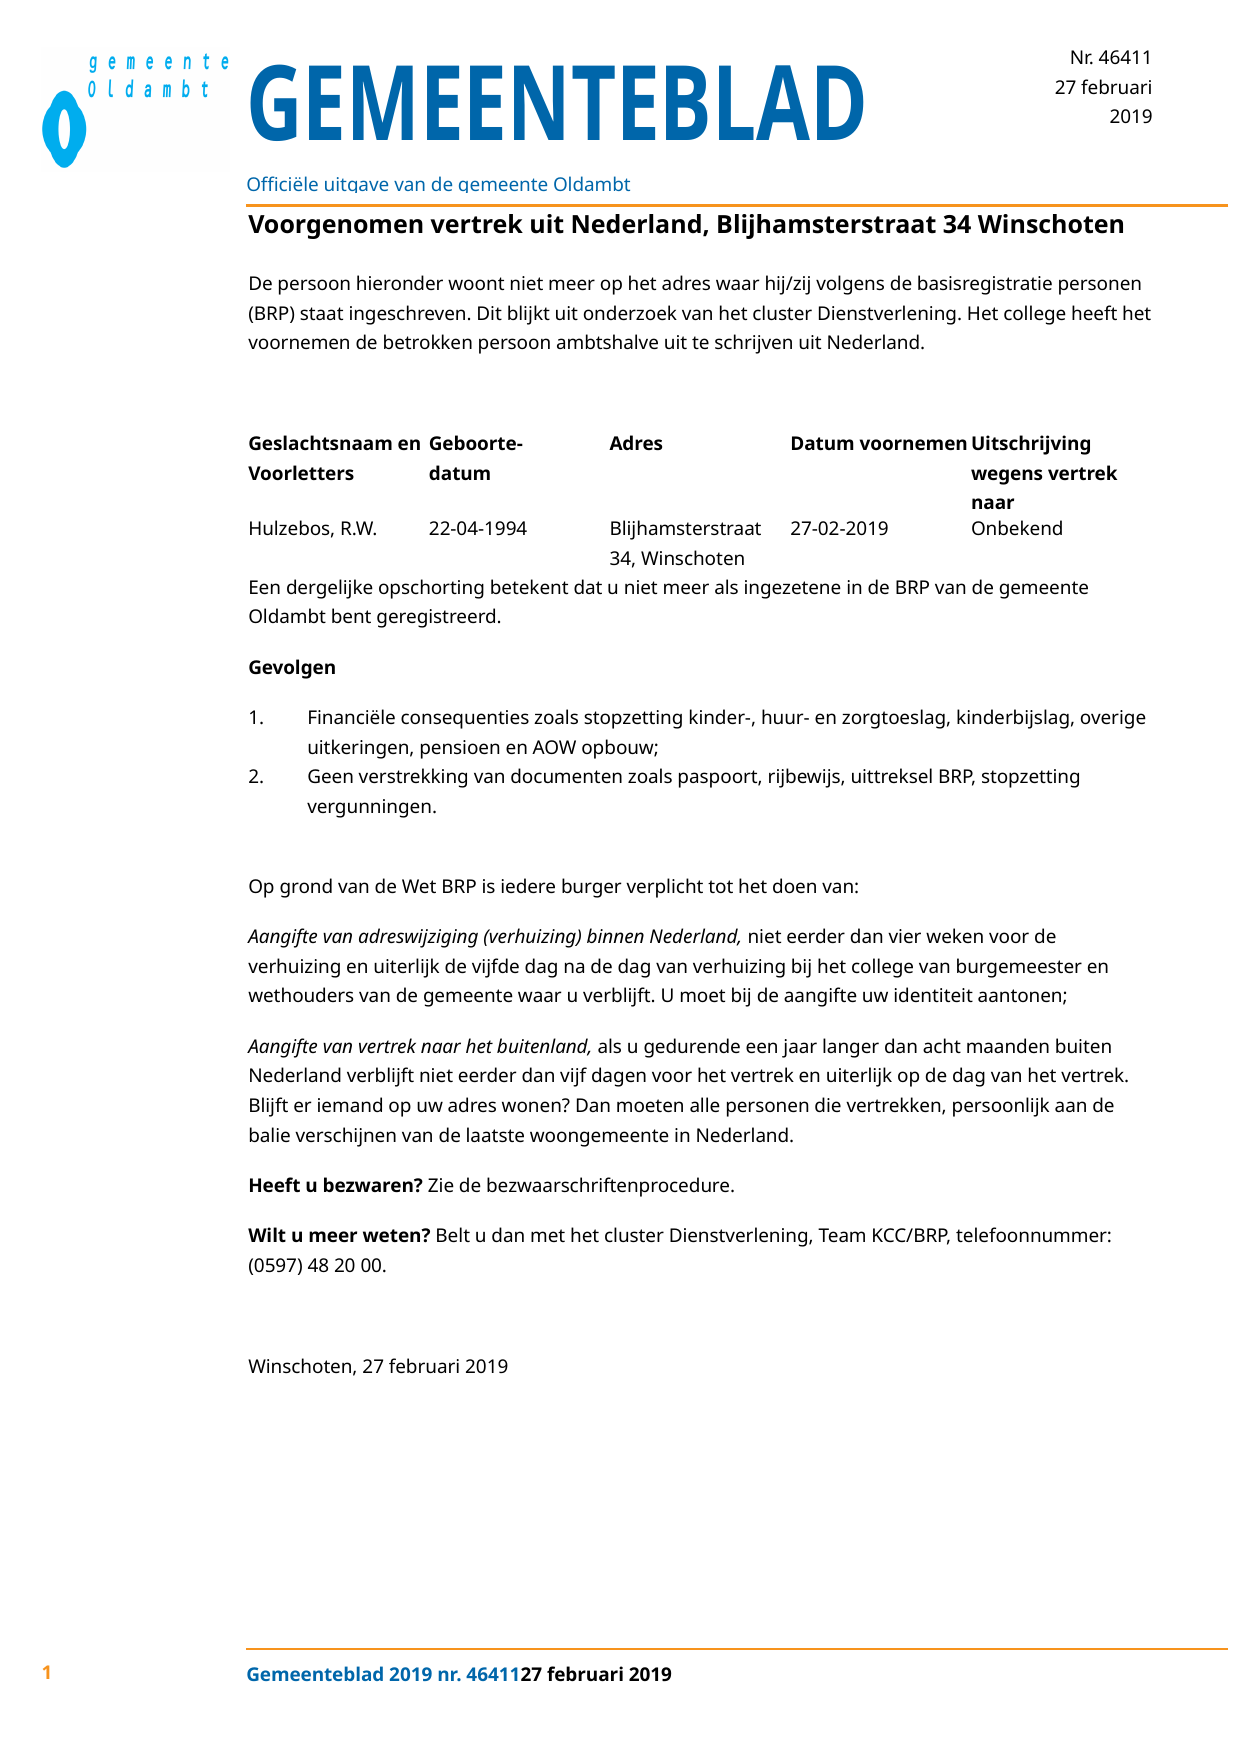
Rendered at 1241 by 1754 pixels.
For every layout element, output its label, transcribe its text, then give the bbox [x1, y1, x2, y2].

table_cell Onbekend [971, 515, 1152, 571]
picture [41, 47, 231, 172]
text Heeft u bezwaren? Zie de bezwaarschriftenprocedure. [248, 1172, 1152, 1198]
text Gevolgen [248, 654, 1152, 679]
text Op grond van de Wet BRP is iedere burger verplicht tot het doen van: [248, 873, 1152, 899]
text Wilt u meer weten? Belt u dan met het cluster Dienstverlening, Team KCC/BRP, telefoonnummer: (0597) 48 20 00. [248, 1223, 1152, 1278]
table_header Uitschrijving wegens vertrek naar [971, 430, 1152, 515]
text Winschoten, 27 februari 2019 [248, 1353, 1152, 1379]
list Financiële consequenties zoals stopzetting kinder-, huur- en zorgtoeslag, kinderbijslag, overige uitkeringen, pensioen en AOW opbouw; [248, 704, 1152, 759]
table_cell 27-02-2019 [790, 515, 971, 571]
table_header Adres [609, 430, 790, 515]
table_cell Hulzebos, R.W. [248, 515, 429, 571]
table_header Geboorte- datum [429, 430, 609, 515]
text De persoon hieronder woont niet meer op het adres waar hij/zij volgens de basisregistratie personen (BRP) staat ingeschreven. Dit blijkt uit onderzoek van het cluster Dienstverlening. Het college heeft het voornemen de betrokken persoon ambtshalve uit te schrijven uit Nederland. [248, 270, 1152, 355]
text Voorgenomen vertrek uit Nederland, Blijhamsterstraat 34 Winschoten [248, 207, 1152, 241]
table_header Datum voornemen [790, 430, 971, 515]
table_cell 22-04-1994 [429, 515, 609, 571]
list Geen verstrekking van documenten zoals paspoort, rijbewijs, uittreksel BRP, stopzetting vergunningen. [248, 763, 1152, 819]
table_header Geslachtsnaam en Voorletters [248, 430, 429, 515]
table_cell Blijhamsterstraat 34, Winschoten [609, 515, 790, 571]
text Aangifte van adreswijziging (verhuizing) binnen Nederland, niet eerder dan vier weken voor de verhuizing en uiterlijk de vijfde dag na de dag van verhuizing bij het college van burgemeester en wethouders van de gemeente waar u verblijft. U moet bij de aangifte uw identiteit aantonen; [248, 923, 1152, 1008]
text Een dergelijke opschorting betekent dat u niet meer als ingezetene in de BRP van de gemeente Oldambt bent geregistreerd. [248, 574, 1152, 629]
text Aangifte van vertrek naar het buitenland, als u gedurende een jaar langer dan acht maanden buiten Nederland verblijft niet eerder dan vijf dagen voor het vertrek en uiterlijk op de dag van het vertrek. Blijft er iemand op uw adres wonen? Dan moeten alle personen die vertrekken, persoonlijk aan de balie verschijnen van de laatste woongemeente in Nederland. [248, 1033, 1152, 1147]
